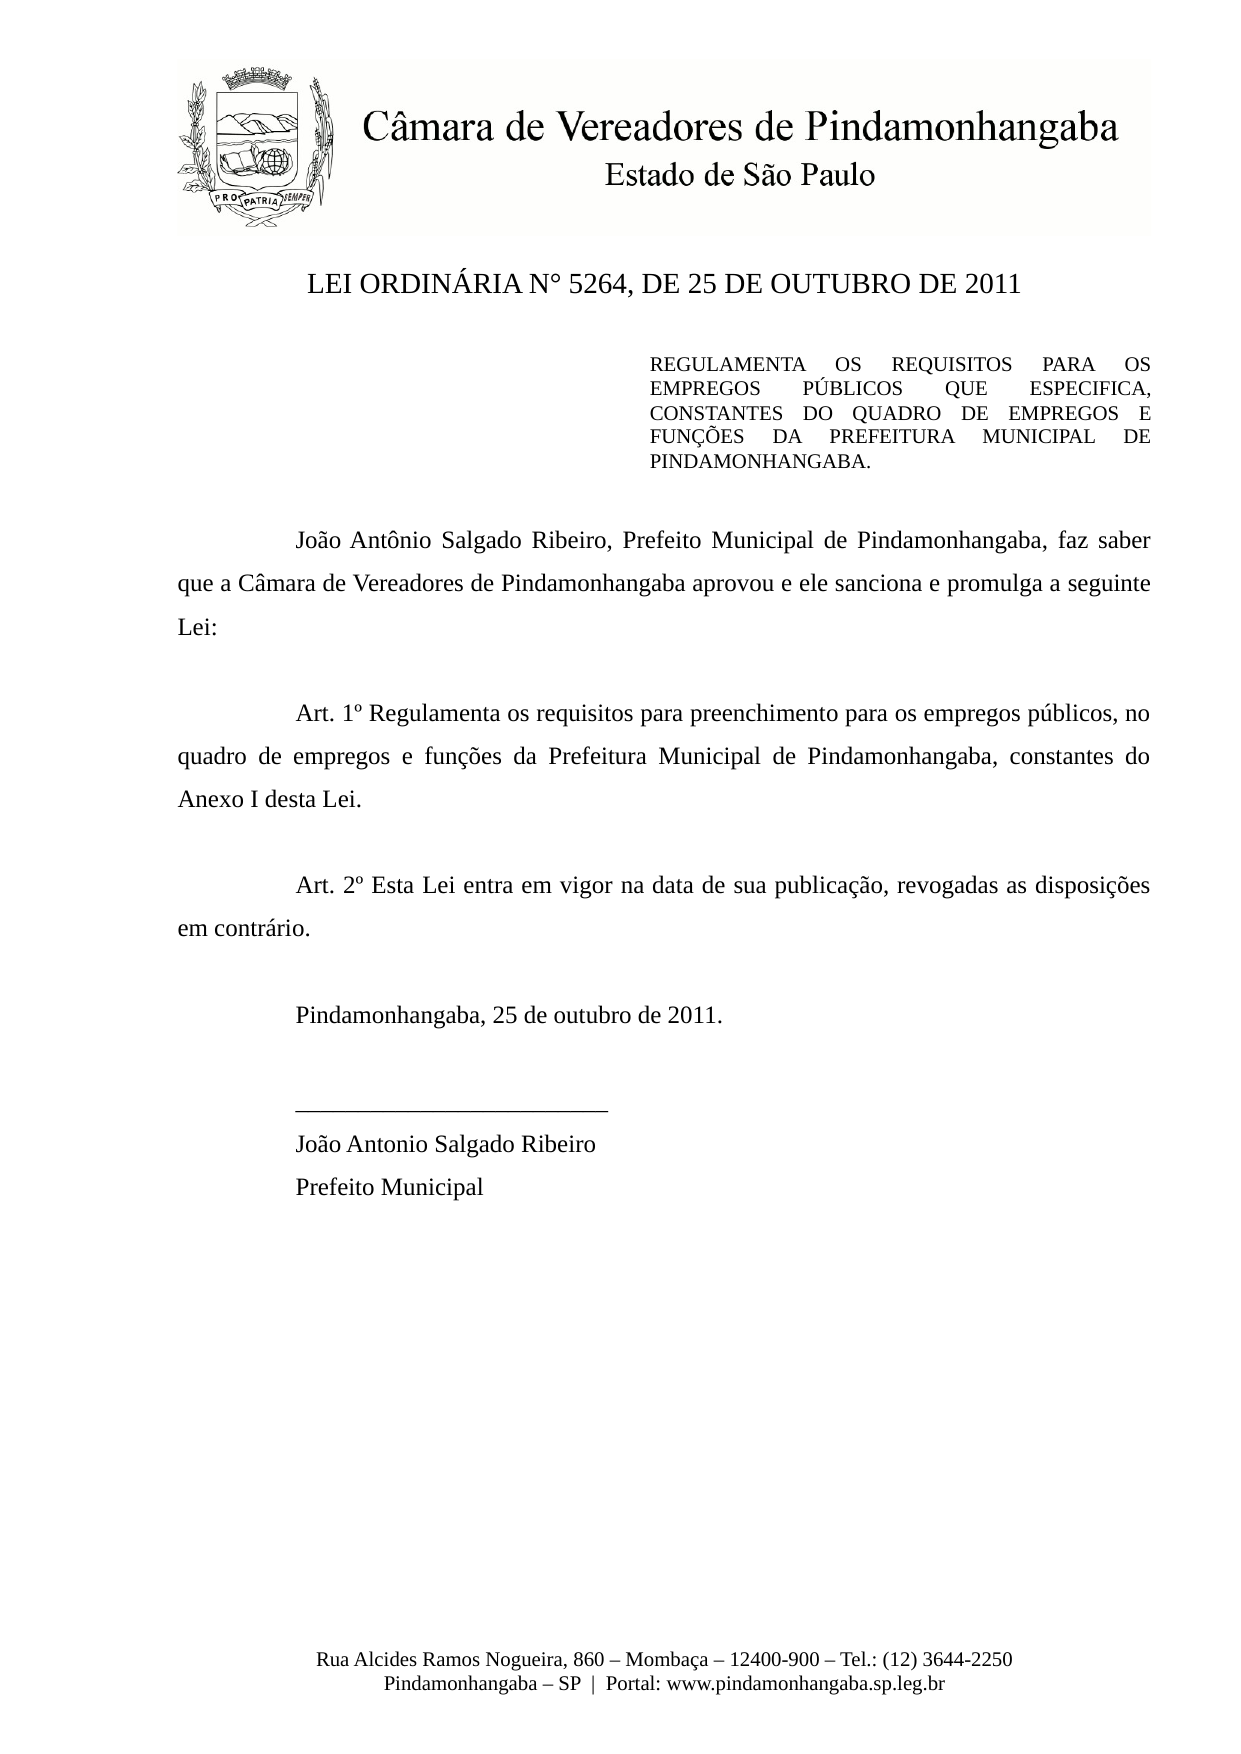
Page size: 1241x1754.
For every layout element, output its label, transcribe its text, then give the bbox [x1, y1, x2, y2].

picture [177, 59, 1152, 236]
text Art. 1º Regulamenta os requisitos para preenchimento para os empregos públicos, no quadro de empregos e funções da Prefeitura Municipal de Pindamonhangaba, constantes do Anexo I desta Lei. [177, 698, 1152, 813]
text Pindamonhangaba, 25 de outubro de 2011. [177, 1000, 1152, 1028]
text _________________________ [177, 1086, 1152, 1115]
text Art. 2º Esta Lei entra em vigor na data de sua publicação, revogadas as disposições em contrário. [177, 870, 1152, 942]
text REGULAMENTA OS REQUISITOS PARA OS EMPREGOS PÚBLICOS QUE ESPECIFICA, CONSTANTES DO QUADRO DE EMPREGOS E FUNÇÕES DA PREFEITURA MUNICIPAL DE PINDAMONHANGABA. [649, 352, 1152, 473]
text LEI ORDINÁRIA N° 5264, de 25 de outubro de 2011 [177, 266, 1152, 299]
text João Antonio Salgado Ribeiro [177, 1129, 1152, 1158]
text Prefeito Municipal [177, 1172, 1152, 1201]
text João Antônio Salgado Ribeiro, Prefeito Municipal de Pindamonhangaba, faz saber que a Câmara de Vereadores de Pindamonhangaba aprovou e ele sanciona e promulga a seguinte Lei: [177, 525, 1152, 640]
